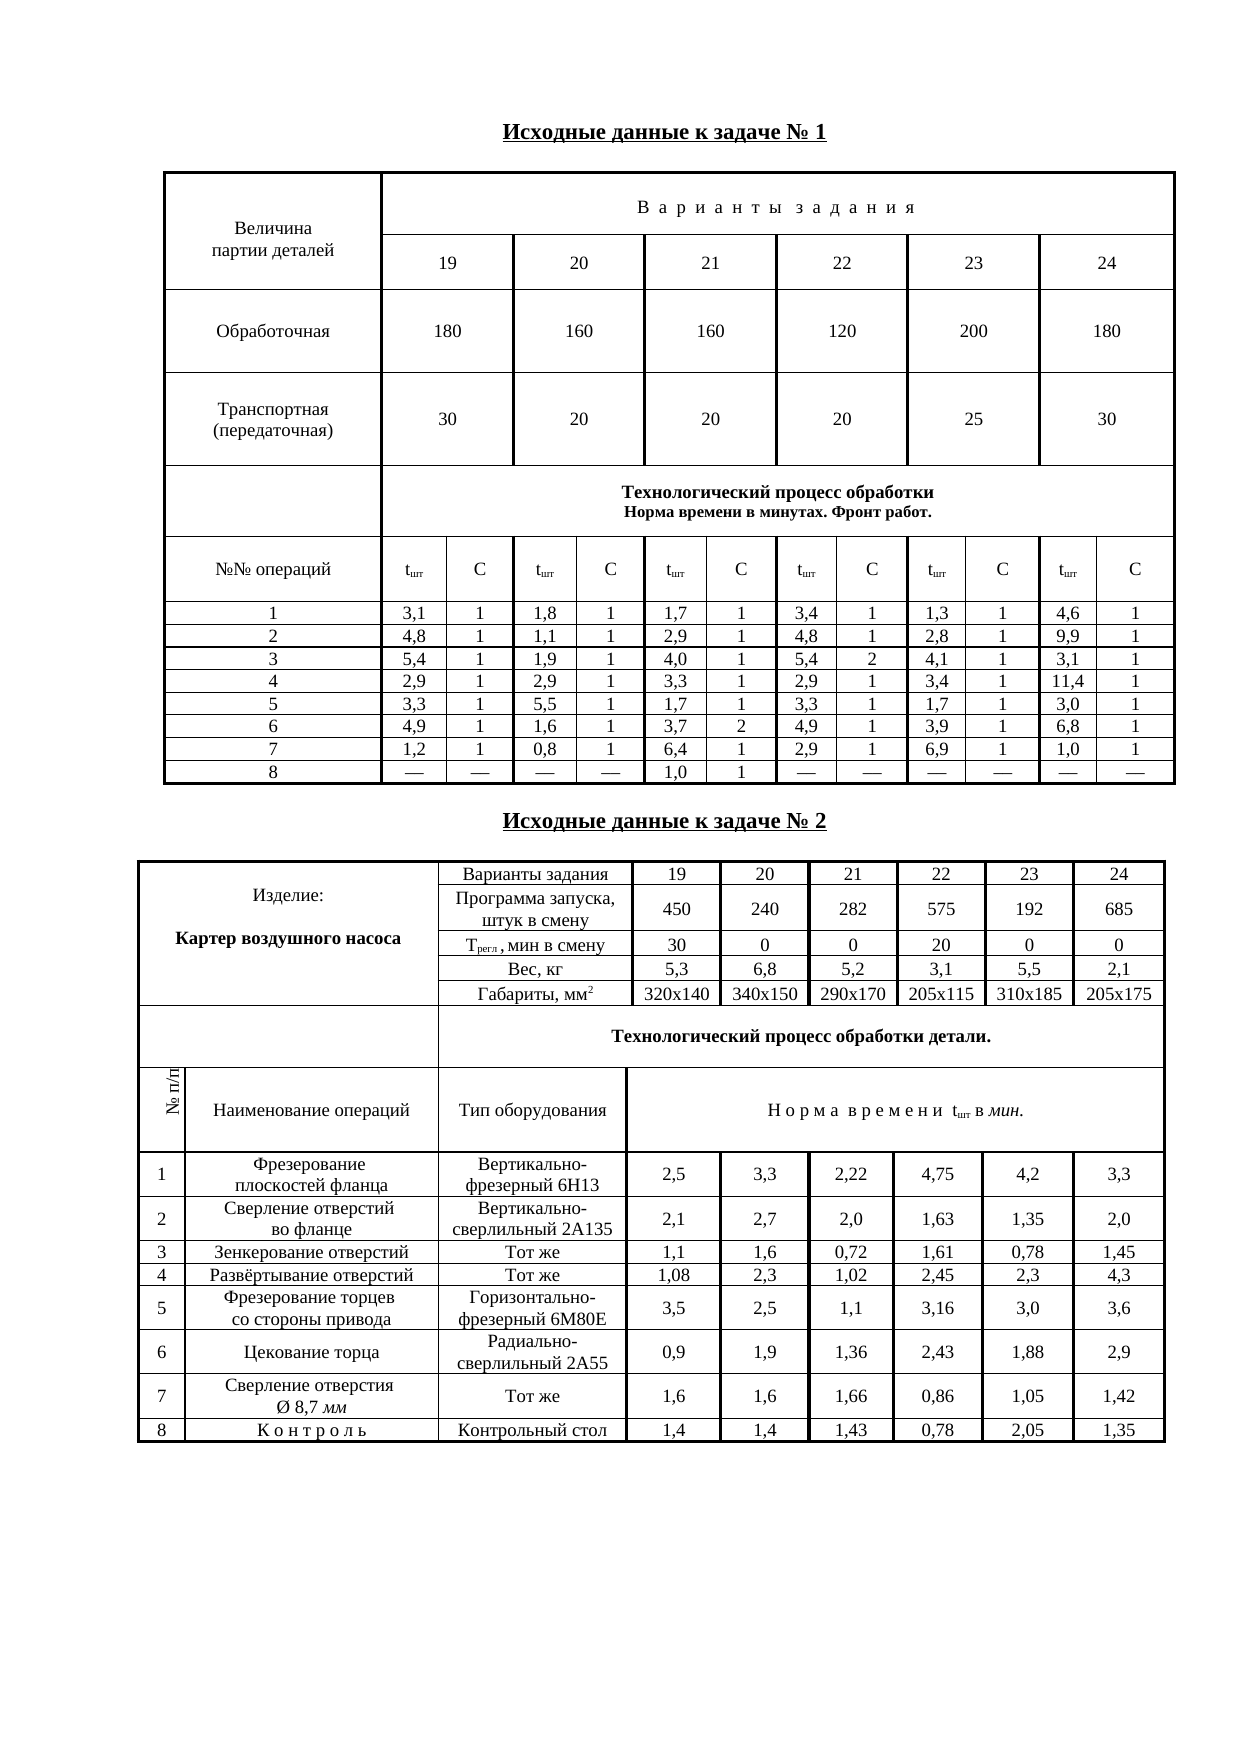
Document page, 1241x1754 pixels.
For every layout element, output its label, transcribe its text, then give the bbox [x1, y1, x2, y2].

table_cell 1,9 [722, 1330, 807, 1373]
table_cell 8 [140, 1419, 184, 1440]
table_cell 0,86 [895, 1374, 981, 1417]
table_cell 1,6 [628, 1374, 719, 1417]
table_cell 9,9 [1041, 625, 1096, 646]
table_cell 2,43 [895, 1330, 981, 1373]
table_cell Габариты, мм2 [439, 981, 631, 1004]
table_cell 1 [166, 602, 380, 624]
table_cell 6 [166, 715, 380, 737]
table_cell Радиально-сверлильный 2А55 [439, 1330, 625, 1373]
table_header 21 [811, 863, 896, 884]
table_cell 450 [634, 885, 719, 930]
table_cell 3,1 [899, 956, 984, 980]
table_cell 240 [722, 885, 807, 930]
table_cell [140, 1006, 438, 1067]
table_cell 4 [140, 1264, 184, 1285]
table_cell 3,16 [895, 1286, 981, 1329]
table_cell –– [577, 761, 643, 782]
table_cell 1,45 [1075, 1241, 1163, 1262]
table_cell 2,5 [628, 1153, 719, 1196]
table_cell 2,5 [722, 1286, 807, 1329]
table_cell 3,9 [909, 715, 965, 737]
table_cell 2,8 [909, 625, 965, 646]
table_cell 5 [166, 693, 380, 714]
table_cell 1,05 [984, 1374, 1072, 1417]
table_cell –– [909, 761, 965, 782]
table_cell 7 [140, 1374, 184, 1417]
table_cell 0,78 [984, 1241, 1072, 1262]
table_cell 6 [140, 1330, 184, 1373]
table_cell 1 [1097, 693, 1173, 714]
table_header Изделие: Картер воздушного насоса [140, 863, 438, 1004]
table_cell 5,5 [515, 693, 576, 714]
table_cell Фрезерование торцев со стороны привода [186, 1286, 438, 1329]
table_cell К о н т р о л ь [186, 1419, 438, 1440]
table_cell 3,1 [383, 602, 446, 624]
table_cell 20 [778, 373, 906, 465]
table_cell 3,3 [646, 670, 706, 692]
table_cell 3,4 [909, 670, 965, 692]
table_cell Тип оборудования [439, 1068, 625, 1151]
table_cell Транспортная (передаточная) [166, 373, 380, 465]
table_cell 1,4 [722, 1419, 807, 1440]
table_cell 1,1 [515, 625, 576, 646]
table_cell 4,75 [895, 1153, 981, 1196]
table_cell 1,08 [628, 1264, 719, 1285]
table_cell Технологический процесс обработки детали. [439, 1006, 1163, 1067]
table_cell 2,0 [811, 1197, 892, 1240]
table_cell 30 [383, 373, 512, 465]
table_cell 1,02 [811, 1264, 892, 1285]
table_cell 3,0 [984, 1286, 1072, 1329]
table_cell Тот же [439, 1241, 625, 1262]
table_header 23 [987, 863, 1072, 884]
table_cell –– [515, 761, 576, 782]
table_cell 5 [140, 1286, 184, 1329]
table_cell 5,5 [987, 956, 1072, 980]
table_cell 192 [987, 885, 1072, 930]
table_cell 2 [166, 625, 380, 646]
table_cell tшт [1041, 537, 1096, 601]
table_cell 5,3 [634, 956, 719, 980]
table_header Варианты задания [439, 863, 631, 884]
table_cell 160 [515, 290, 643, 372]
table_cell 2 [707, 715, 775, 737]
table_cell Зенкерование отверстий [186, 1241, 438, 1262]
table_cell С [837, 537, 906, 601]
table_cell 4,2 [984, 1153, 1072, 1196]
table_cell 1,3 [909, 602, 965, 624]
table_cell 1 [577, 648, 643, 669]
table_cell 21 [646, 235, 775, 288]
table_cell 20 [515, 373, 643, 465]
table_cell tшт [383, 537, 446, 601]
table_cell 1 [447, 648, 512, 669]
table_cell 1,7 [909, 693, 965, 714]
table_cell Н о р м а в р е м е н и tшт в мин. [628, 1068, 1163, 1151]
table_cell –– [837, 761, 906, 782]
table_cell 1,7 [646, 602, 706, 624]
table_cell 1,35 [984, 1197, 1072, 1240]
table_cell Контрольный стол [439, 1419, 625, 1440]
table_cell 30 [1041, 373, 1173, 465]
table_cell 2,3 [722, 1264, 807, 1285]
table_cell 3,0 [1041, 693, 1096, 714]
table_cell 5,2 [811, 956, 896, 980]
table_cell 11,4 [1041, 670, 1096, 692]
table_cell 1 [837, 715, 906, 737]
table_cell 1 [966, 738, 1038, 759]
table_cell 4,9 [778, 715, 836, 737]
table_cell 0,78 [895, 1419, 981, 1440]
table_cell 160 [646, 290, 775, 372]
table_cell 1 [447, 738, 512, 759]
table_cell 1 [447, 602, 512, 624]
table_cell 1,1 [811, 1286, 892, 1329]
table_cell 6,4 [646, 738, 706, 759]
table_cell 1,6 [722, 1374, 807, 1417]
table_cell 1,1 [628, 1241, 719, 1262]
table_cell 1 [837, 670, 906, 692]
table_cell 4 [166, 670, 380, 692]
table_cell 2 [837, 648, 906, 669]
table_cell 1 [966, 602, 1038, 624]
table_cell Тот же [439, 1264, 625, 1285]
table_cell 5,4 [383, 648, 446, 669]
table_cell 1 [577, 738, 643, 759]
table_cell 1 [1097, 670, 1173, 692]
table_cell 2,0 [1075, 1197, 1163, 1240]
table_cell №№ операций [166, 537, 380, 601]
table_cell 1 [447, 715, 512, 737]
table_cell 2,3 [984, 1264, 1072, 1285]
table_cell 1 [707, 670, 775, 692]
table_cell 4,8 [778, 625, 836, 646]
table_cell 1 [707, 738, 775, 759]
table_cell 20 [646, 373, 775, 465]
table_cell 0 [987, 931, 1072, 955]
table_cell 2,1 [1075, 956, 1163, 980]
table_cell 1 [577, 715, 643, 737]
table_cell 1 [707, 648, 775, 669]
table_cell № п/п [140, 1068, 184, 1151]
table_cell 1 [707, 625, 775, 646]
table_cell 6,8 [722, 956, 807, 980]
table_cell 1,88 [984, 1330, 1072, 1373]
table_cell 3,3 [778, 693, 836, 714]
table_cell 1,7 [646, 693, 706, 714]
table_cell 310х185 [987, 981, 1072, 1004]
table_cell 1 [1097, 648, 1173, 669]
table_cell Программа запуска, штук в смену [439, 885, 631, 930]
table_cell 3,6 [1075, 1286, 1163, 1329]
table_cell 1 [1097, 738, 1173, 759]
table_cell 2 [140, 1197, 184, 1240]
table_cell 1 [966, 670, 1038, 692]
table_cell 2,9 [778, 738, 836, 759]
table_cell 1 [1097, 602, 1173, 624]
table_header 20 [722, 863, 807, 884]
table_cell 1 [447, 670, 512, 692]
table_cell 1 [837, 602, 906, 624]
table_cell –– [1097, 761, 1173, 782]
table_cell 2,7 [722, 1197, 807, 1240]
table_cell Трегл , мин в смену [439, 931, 631, 955]
table_cell –– [383, 761, 446, 782]
table_cell 4,6 [1041, 602, 1096, 624]
table_header Величина партии деталей [166, 174, 380, 288]
table_cell 1,2 [383, 738, 446, 759]
table_cell –– [778, 761, 836, 782]
table_cell 1 [577, 602, 643, 624]
table_cell 1,61 [895, 1241, 981, 1262]
table_cell 20 [515, 235, 643, 288]
table_cell 1 [966, 648, 1038, 669]
table_cell 3 [166, 648, 380, 669]
table_cell 2,1 [628, 1197, 719, 1240]
table_cell Тот же [439, 1374, 625, 1417]
table_cell 0,72 [811, 1241, 892, 1262]
table_cell 3,5 [628, 1286, 719, 1329]
table_cell 19 [383, 235, 512, 288]
table_cell 1,63 [895, 1197, 981, 1240]
table_cell Сверление отверстия Ø 8,7 мм [186, 1374, 438, 1417]
table_cell 200 [909, 290, 1038, 372]
table_cell Технологический процесс обработки Норма времени в минутах. Фронт работ. [383, 466, 1173, 536]
table_cell 180 [1041, 290, 1173, 372]
table_cell 1,8 [515, 602, 576, 624]
table_cell 3,3 [1075, 1153, 1163, 1196]
table_cell С [577, 537, 643, 601]
table_header В а р и а н т ы з а д а н и я [383, 174, 1173, 234]
table_cell 1 [707, 693, 775, 714]
table_cell 23 [909, 235, 1038, 288]
table_cell [166, 466, 380, 536]
table_cell С [707, 537, 775, 601]
table_cell 1 [1097, 715, 1173, 737]
table_cell 1 [966, 693, 1038, 714]
table_cell Развёртывание отверстий [186, 1264, 438, 1285]
table_cell 4,9 [383, 715, 446, 737]
table_cell 120 [778, 290, 906, 372]
table_cell Вертикально-фрезерный 6Н13 [439, 1153, 625, 1196]
table_cell 1 [140, 1153, 184, 1196]
table_cell Горизонтально-фрезерный 6М80Е [439, 1286, 625, 1329]
table_cell С [966, 537, 1038, 601]
table_cell 2,9 [383, 670, 446, 692]
table_cell tшт [909, 537, 965, 601]
table_cell 1 [1097, 625, 1173, 646]
table_cell 22 [778, 235, 906, 288]
text Исходные данные к задаче № 2 [177, 807, 1152, 833]
table_cell tшт [778, 537, 836, 601]
table_cell 1,4 [628, 1419, 719, 1440]
table_cell Сверление отверстий во фланце [186, 1197, 438, 1240]
table_cell 3,1 [1041, 648, 1096, 669]
table_cell tшт [646, 537, 706, 601]
table_cell 24 [1041, 235, 1173, 288]
table_cell 1,0 [646, 761, 706, 782]
table_cell 1 [966, 625, 1038, 646]
table_header 24 [1075, 863, 1163, 884]
table_cell 1 [837, 693, 906, 714]
table_cell 180 [383, 290, 512, 372]
table_cell Обработочная [166, 290, 380, 372]
table_cell 4,0 [646, 648, 706, 669]
table_cell 1 [577, 670, 643, 692]
table_cell 290х170 [811, 981, 896, 1004]
table_cell 4,1 [909, 648, 965, 669]
table_cell 1 [707, 761, 775, 782]
table_cell 1,66 [811, 1374, 892, 1417]
table_cell 0,9 [628, 1330, 719, 1373]
table_cell 2,9 [778, 670, 836, 692]
table_cell 1,0 [1041, 738, 1096, 759]
table_cell 2,22 [811, 1153, 892, 1196]
table_cell 1 [837, 738, 906, 759]
table_cell 1,42 [1075, 1374, 1163, 1417]
table_cell 8 [166, 761, 380, 782]
table_cell 1 [837, 625, 906, 646]
table_cell 2,9 [515, 670, 576, 692]
table_cell 4,3 [1075, 1264, 1163, 1285]
table_cell 2,45 [895, 1264, 981, 1285]
table_cell 685 [1075, 885, 1163, 930]
table_cell 20 [899, 931, 984, 955]
table_cell С [447, 537, 512, 601]
table_cell 5,4 [778, 648, 836, 669]
table_cell 2,9 [646, 625, 706, 646]
table_cell 3 [140, 1241, 184, 1262]
table_cell –– [447, 761, 512, 782]
table_cell 3,3 [722, 1153, 807, 1196]
table_cell 0 [1075, 931, 1163, 955]
table_cell 1 [447, 693, 512, 714]
table_cell 0 [722, 931, 807, 955]
table_cell –– [966, 761, 1038, 782]
table_cell 1 [577, 625, 643, 646]
table_cell Вертикально-сверлильный 2А135 [439, 1197, 625, 1240]
table_cell 25 [909, 373, 1038, 465]
table_cell –– [1041, 761, 1096, 782]
table_cell 3,7 [646, 715, 706, 737]
table_cell 1,9 [515, 648, 576, 669]
table_cell 6,9 [909, 738, 965, 759]
table_cell 6,8 [1041, 715, 1096, 737]
table_cell 7 [166, 738, 380, 759]
table_cell 205х175 [1075, 981, 1163, 1004]
table_cell 0,8 [515, 738, 576, 759]
table_cell 1 [577, 693, 643, 714]
table_cell 282 [811, 885, 896, 930]
table_cell 1,36 [811, 1330, 892, 1373]
table_cell 205х115 [899, 981, 984, 1004]
table_cell 1,43 [811, 1419, 892, 1440]
table_header 22 [899, 863, 984, 884]
text Исходные данные к задаче № 1 [177, 118, 1152, 144]
table_cell 1 [707, 602, 775, 624]
table_cell 0 [811, 931, 896, 955]
table_cell 2,9 [1075, 1330, 1163, 1373]
table_cell 1 [447, 625, 512, 646]
table_cell 3,3 [383, 693, 446, 714]
table_cell 340х150 [722, 981, 807, 1004]
table_cell Фрезерование плоскостей фланца [186, 1153, 438, 1196]
table_cell 320х140 [634, 981, 719, 1004]
table_cell 575 [899, 885, 984, 930]
table_cell 3,4 [778, 602, 836, 624]
table_header 19 [634, 863, 719, 884]
table_cell Наименование операций [186, 1068, 438, 1151]
table_cell 30 [634, 931, 719, 955]
table_cell 2,05 [984, 1419, 1072, 1440]
table_cell Вес, кг [439, 956, 631, 980]
table_cell 1,6 [722, 1241, 807, 1262]
table_cell tшт [515, 537, 576, 601]
table_cell С [1097, 537, 1173, 601]
table_cell 1,35 [1075, 1419, 1163, 1440]
table_cell Цекование торца [186, 1330, 438, 1373]
table_cell 4,8 [383, 625, 446, 646]
table_cell 1 [966, 715, 1038, 737]
table_cell 1,6 [515, 715, 576, 737]
